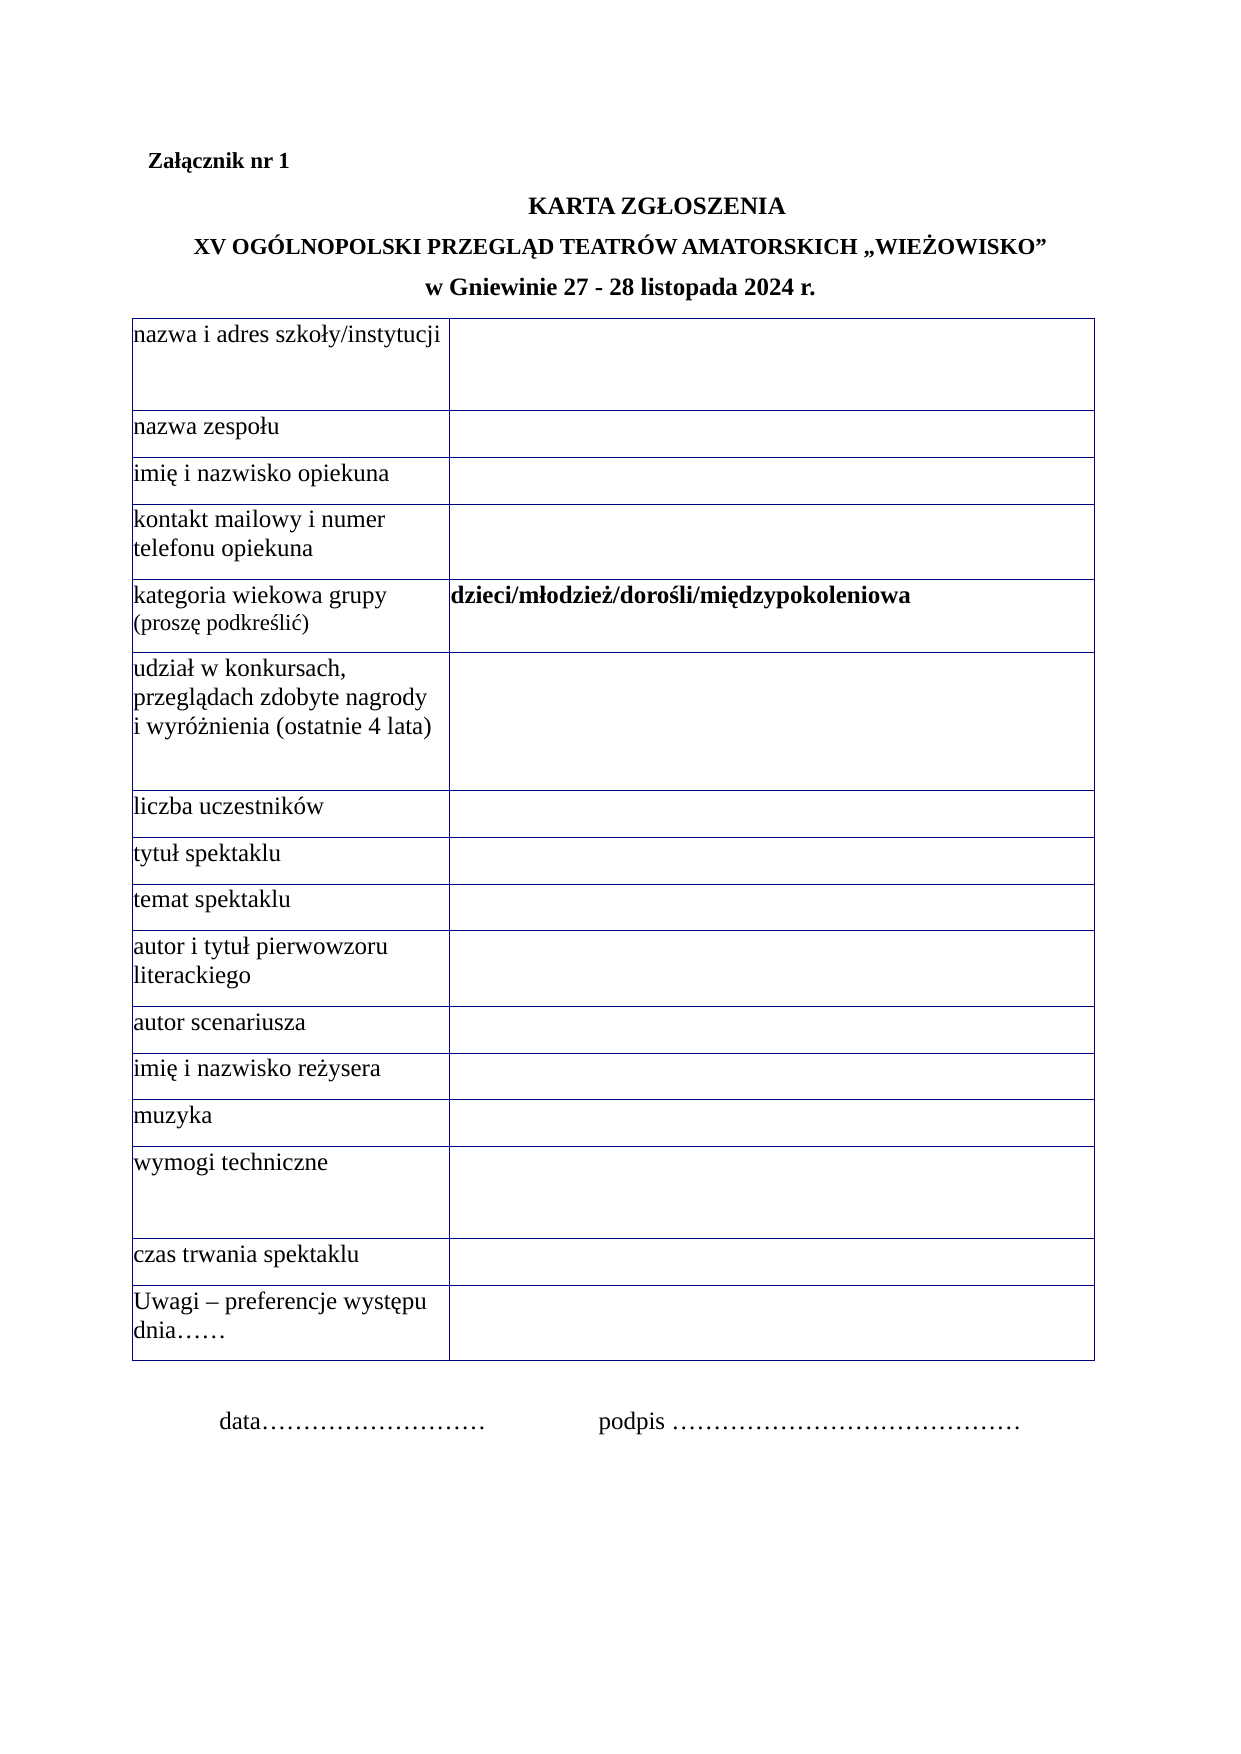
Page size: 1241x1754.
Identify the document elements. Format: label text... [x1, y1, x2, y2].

table_header [450, 319, 1094, 410]
table_cell [450, 1100, 1094, 1146]
table_cell [450, 1147, 1094, 1238]
table_cell [450, 458, 1094, 503]
text KARTA ZGŁOSZENIA XV OGÓLNOPOLSKI PRZEGLĄD TEATRÓW AMATORSKICH „WIEŻOWISKO” [148, 191, 1093, 259]
text data……………………… podpis …………………………………… [148, 1406, 1093, 1435]
table_cell tytuł spektaklu [133, 838, 449, 883]
text Załącznik nr 1 [148, 148, 1093, 174]
table_cell dzieci/młodzież/dorośli/międzypokoleniowa [450, 580, 1094, 652]
table_cell kontakt mailowy i numer telefonu opiekuna [133, 505, 449, 579]
table_cell [450, 411, 1094, 457]
table_cell kategoria wiekowa grupy (proszę podkreślić) [133, 580, 449, 652]
table_cell [450, 838, 1094, 883]
table_cell [450, 505, 1094, 579]
table_cell autor scenariusza [133, 1007, 449, 1052]
table_cell liczba uczestników [133, 791, 449, 837]
table_cell udział w konkursach, przeglądach zdobyte nagrody i wyróżnienia (ostatnie 4 lata) [133, 653, 449, 790]
table_cell nazwa zespołu [133, 411, 449, 457]
table_cell [450, 791, 1094, 837]
table_cell Uwagi – preferencje występu dnia…… [133, 1286, 449, 1360]
table_cell [450, 653, 1094, 790]
table_cell [450, 1286, 1094, 1360]
table_cell czas trwania spektaklu [133, 1239, 449, 1285]
table_cell temat spektaklu [133, 885, 449, 930]
table_cell [450, 1239, 1094, 1285]
table_cell imię i nazwisko reżysera [133, 1054, 449, 1099]
table_cell autor i tytuł pierwowzoru literackiego [133, 931, 449, 1006]
table_cell [450, 931, 1094, 1006]
table_cell wymogi techniczne [133, 1147, 449, 1238]
table_cell muzyka [133, 1100, 449, 1146]
table_cell [450, 1054, 1094, 1099]
table_cell [450, 885, 1094, 930]
table_cell imię i nazwisko opiekuna [133, 458, 449, 503]
table_cell [450, 1007, 1094, 1052]
table_header nazwa i adres szkoły/instytucji [133, 319, 449, 410]
text w Gniewinie 27 - 28 listopada 2024 r. [148, 272, 1093, 301]
